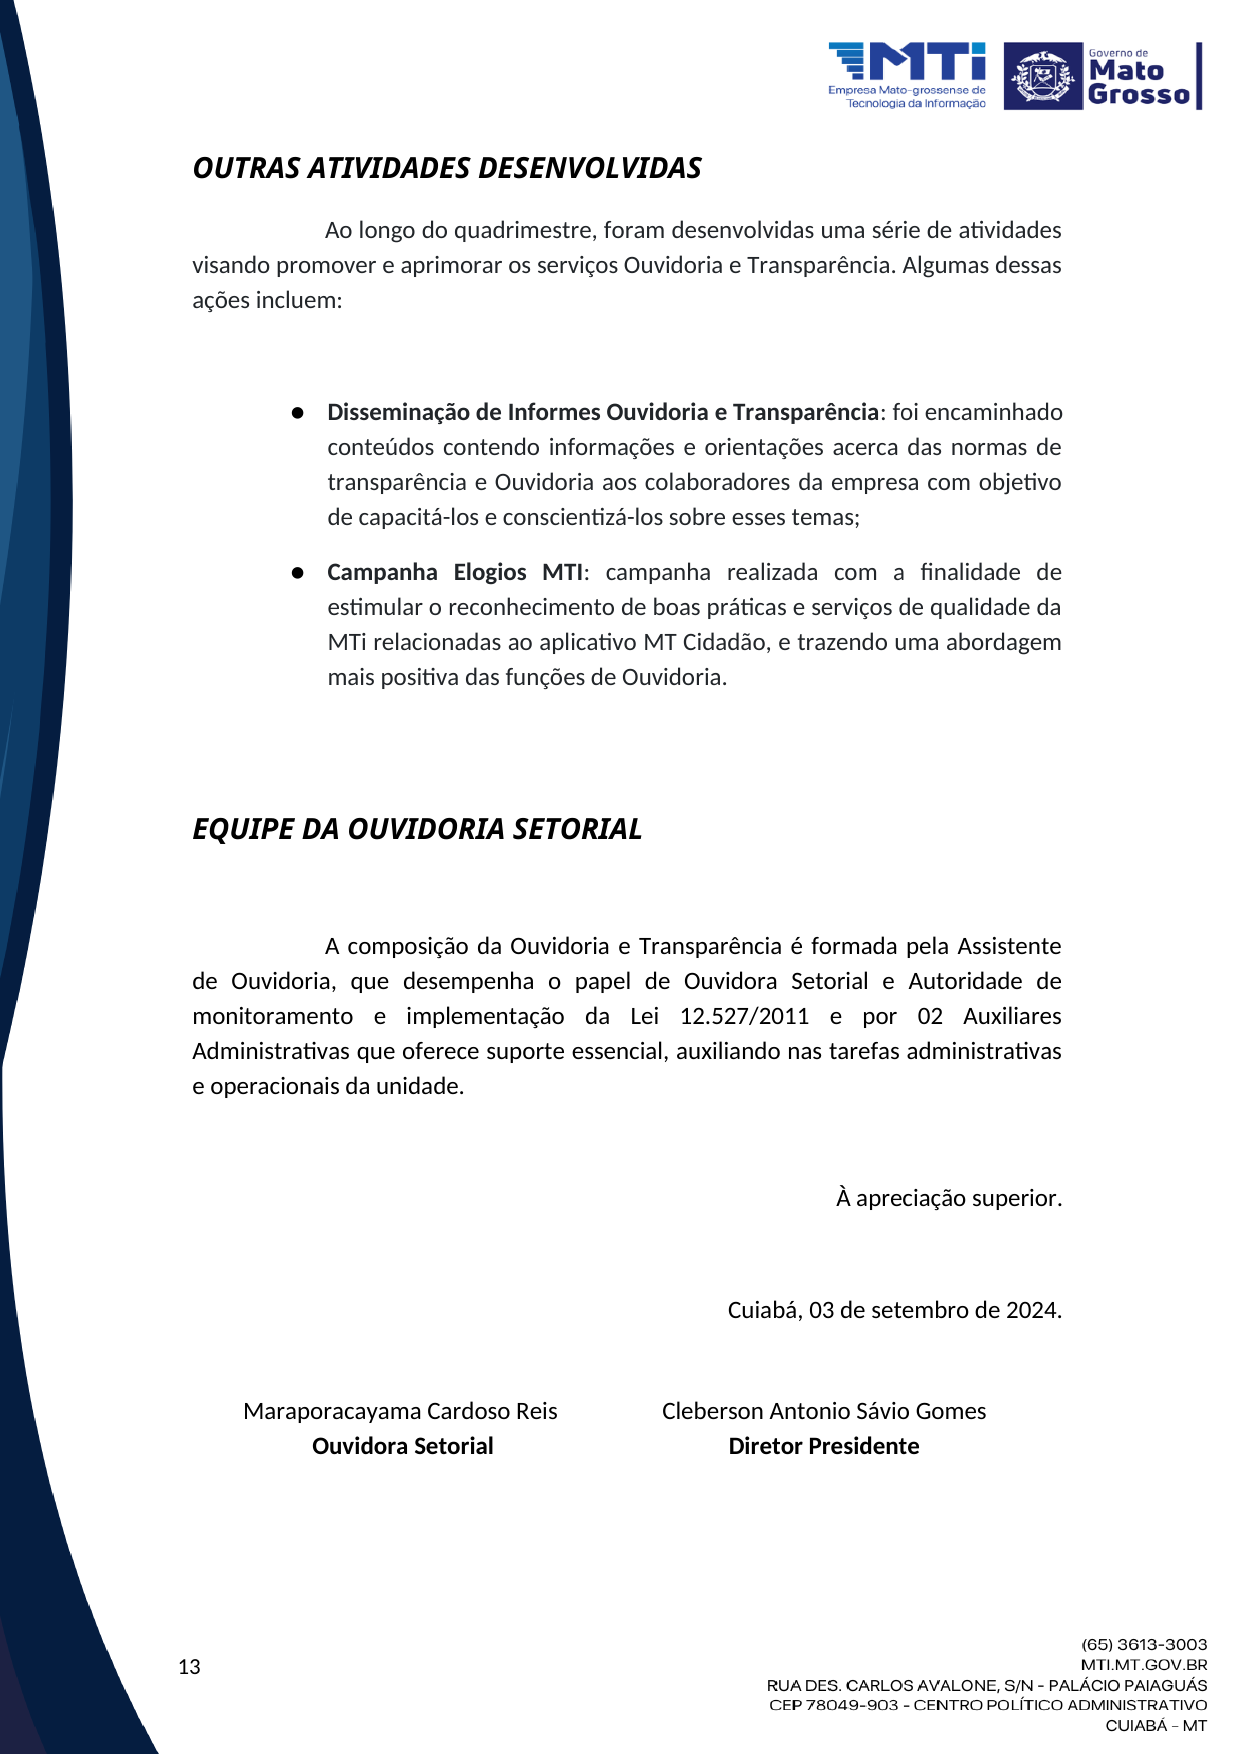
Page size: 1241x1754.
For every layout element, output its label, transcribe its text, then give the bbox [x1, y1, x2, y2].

subtitle EQUIPE DA OUVIDORIA SETORIAL [192, 808, 1031, 848]
text Ao longo do quadrimestre, foram desenvolvidas uma série de atividades visando promover e aprimorar os serviços Ouvidoria e Transparência. Algumas dessas ações incluem: [192, 214, 1063, 314]
table_header Cleberson Antonio Sávio Gomes Diretor Presidente [643, 1385, 1143, 1471]
text Cuiabá, 03 de setembro de 2024. [192, 1294, 1063, 1324]
subtitle OUTRAS ATIVIDADES DESENVOLVIDAS [192, 148, 1031, 187]
text À apreciação superior. [192, 1182, 1063, 1213]
list Campanha Elogios MTI: campanha realizada com a finalidade de estimular o reconhecimento de boas práticas e serviços de qualidade da MTi relacionadas ao aplicativo MT Cidadão, e trazendo uma abordagem mais positiva das funções de Ouvidoria. [290, 557, 1063, 692]
list Disseminação de Informes Ouvidoria e Transparência: foi encaminhado conteúdos contendo informações e orientações acerca das normas de transparência e Ouvidoria aos colaboradores da empresa com objetivo de capacitá-los e conscientizá-los sobre esses temas; [290, 396, 1063, 531]
picture [0, 0, 1241, 1754]
text A composição da Ouvidoria e Transparência é formada pela Assistente de Ouvidoria, que desempenha o papel de Ouvidora Setorial e Autoridade de monitoramento e implementação da Lei 12.527/2011 e por 02 Auxiliares Administrativas que oferece suporte essencial, auxiliando nas tarefas administrativas e operacionais da unidade. [192, 931, 1063, 1101]
table_header Maraporacayama Cardoso Reis Ouvidora Setorial [163, 1385, 643, 1471]
